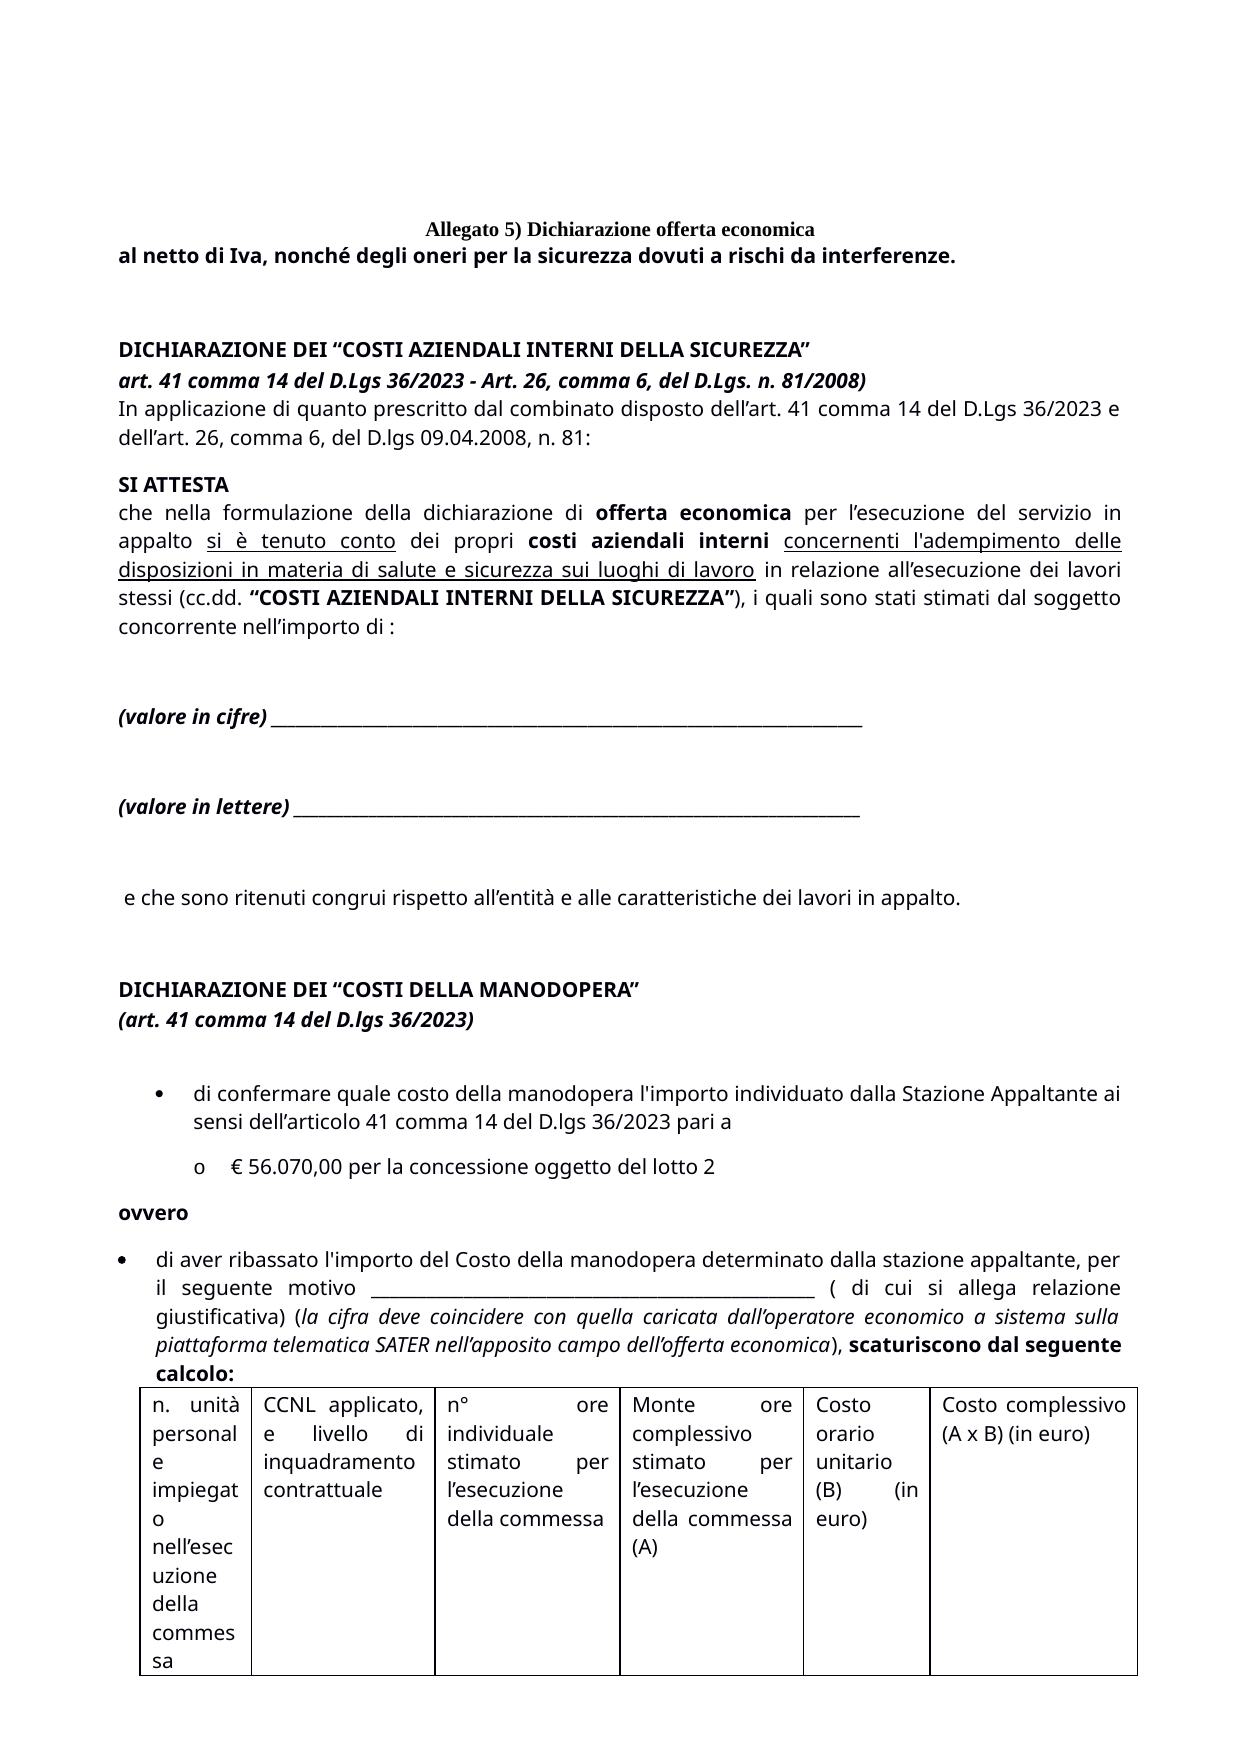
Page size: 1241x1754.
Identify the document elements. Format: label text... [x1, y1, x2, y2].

text In applicazione di quanto prescritto dal combinato disposto dell’art. 41 comma 14 del D.Lgs 36/2023 e dell’art. 26, comma 6, del D.lgs 09.04.2008, n. 81: [118, 394, 1122, 451]
list di confermare quale costo della manodopera l'importo individuato dalla Stazione Appaltante ai sensi dell’articolo 41 comma 14 del D.lgs 36/2023 pari a [156, 1079, 1122, 1136]
text ovvero [118, 1198, 1122, 1226]
text (valore in lettere) ____________________________________________________________________ [118, 792, 1122, 821]
list di aver ribassato l'importo del Costo della manodopera determinato dalla stazione appaltante, per il seguente motivo ________________________________________________ ( di cui si allega relazione giustificativa) (la cifra deve coincidere con quella caricata dall’operatore economico a sistema sulla piattaforma telematica SATER nell’apposito campo dell’offerta economica), scaturiscono dal seguente calcolo: [118, 1245, 1122, 1387]
text (art. 41 comma 14 del D.lgs 36/2023) [118, 1005, 1122, 1034]
text (valore in cifre) _______________________________________________________________________ [118, 702, 1122, 731]
text al netto di Iva, nonché degli oneri per la sicurezza dovuti a rischi da interferenze. [118, 241, 1122, 269]
text art. 41 comma 14 del D.Lgs 36/2023 - Art. 26, comma 6, del D.Lgs. n. 81/2008) [118, 366, 1122, 394]
table_header Costo orario unitario (B) (in euro) [804, 1388, 929, 1674]
text SI ATTESTA [118, 470, 1122, 498]
text che nella formulazione della dichiarazione di offerta economica per l’esecuzione del servizio in appalto si è tenuto conto dei propri costi aziendali interni concernenti l'adempimento delle disposizioni in materia di salute e sicurezza sui luoghi di lavoro in relazione all’esecuzione dei lavori stessi (cc.dd. “COSTI AZIENDALI INTERNI DELLA SICUREZZA”), i quali sono stati stimati dal soggetto concorrente nell’importo di : [118, 498, 1122, 640]
table_header n. unità personale impiegato nell’esecuzione della commessa [141, 1388, 251, 1674]
table_header Costo complessivo (A x B) (in euro) [931, 1388, 1137, 1674]
text e che sono ritenuti congrui rispetto all’entità e alle caratteristiche dei lavori in appalto. [118, 883, 1122, 911]
text DICHIARAZIONE DEI “COSTI AZIENDALI INTERNI DELLA SICUREZZA” [118, 335, 1122, 364]
table_header CCNL applicato, e livello di inquadramento contrattuale [252, 1388, 434, 1674]
table_header Monte ore complessivo stimato per l’esecuzione della commessa (A) [621, 1388, 803, 1674]
list € 56.070,00 per la concessione oggetto del lotto 2 [193, 1152, 1122, 1181]
text DICHIARAZIONE DEI “COSTI DELLA MANODOPERA” [118, 975, 1122, 1003]
table_header n° ore individuale stimato per l’esecuzione della commessa [436, 1388, 619, 1674]
